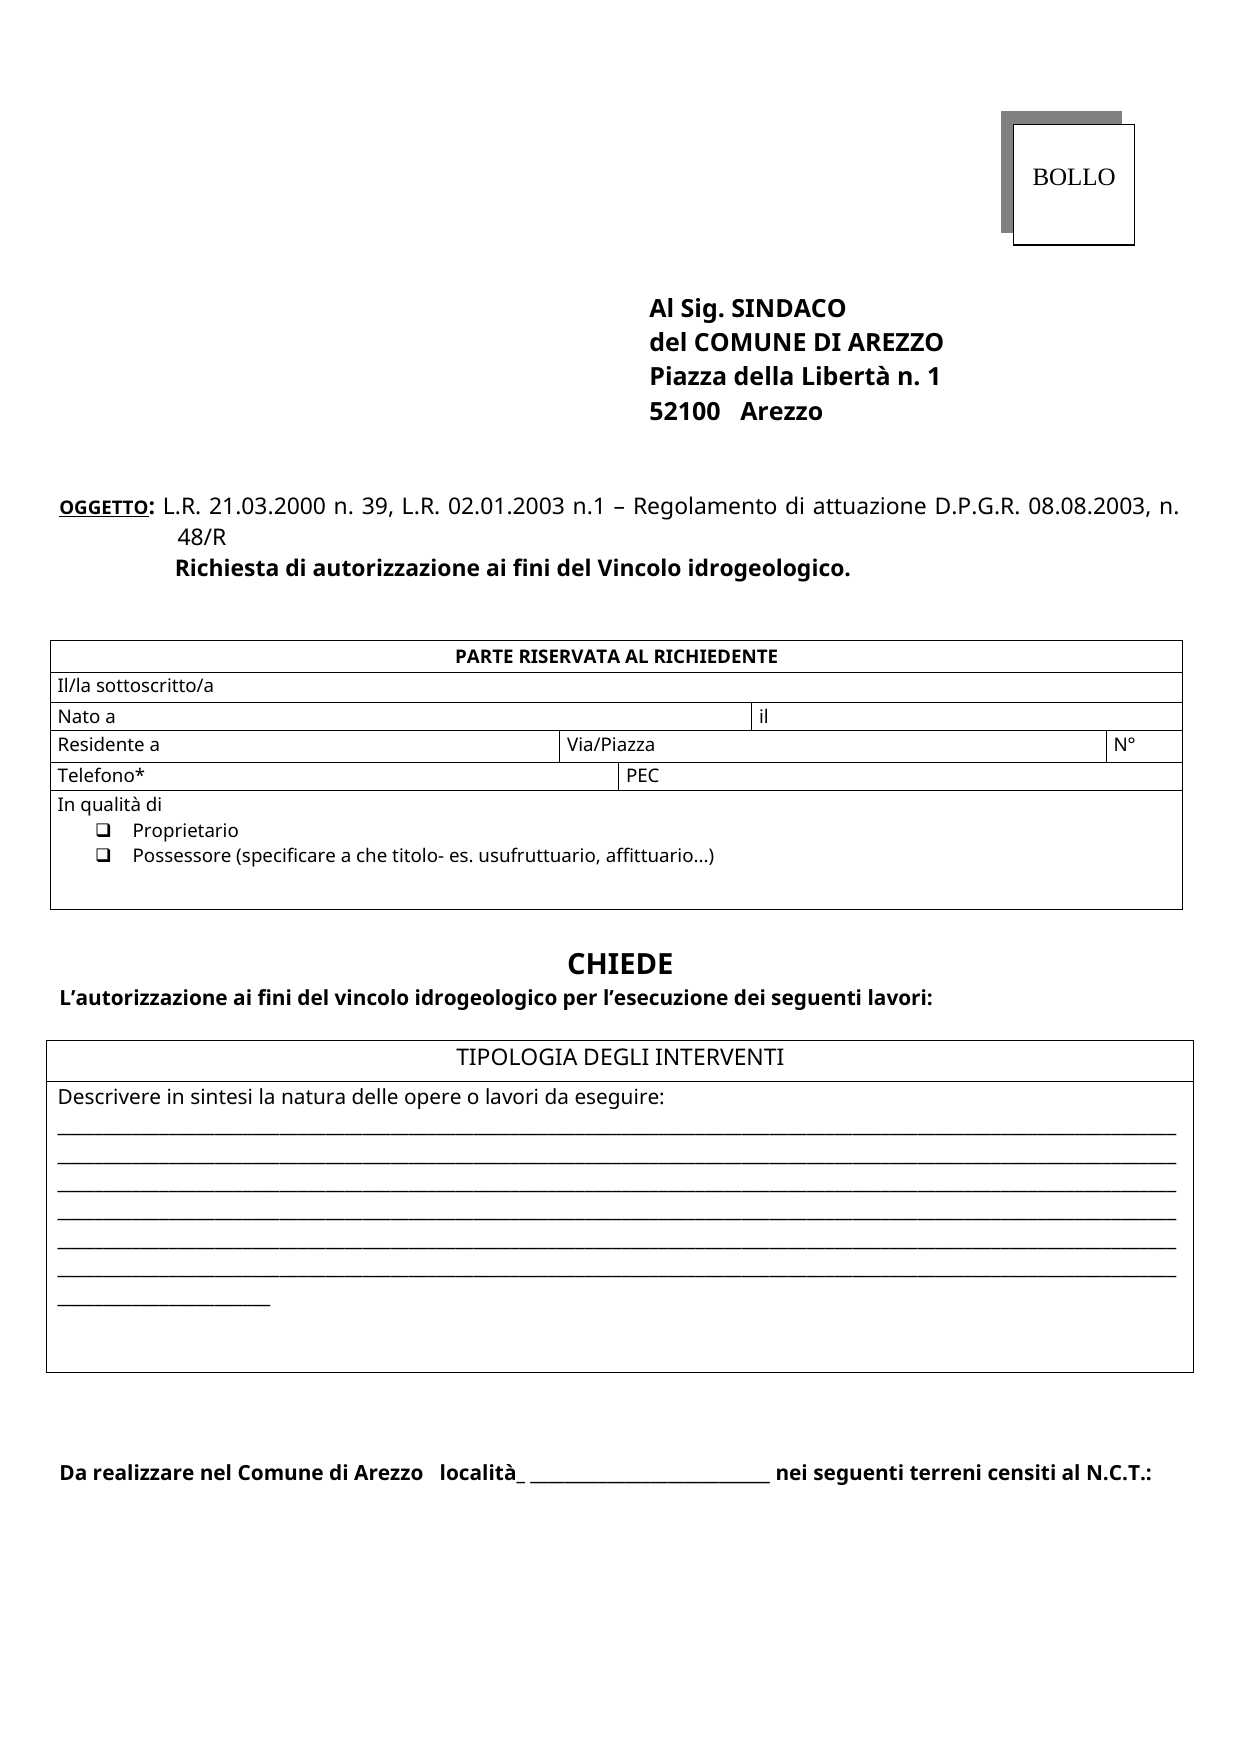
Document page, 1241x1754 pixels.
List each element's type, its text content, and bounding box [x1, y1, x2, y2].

table_header TIPOLOGIA DEGLI INTERVENTI [47, 1041, 1193, 1081]
subtitle CHIEDE [59, 944, 1181, 983]
table_cell Via/Piazza [560, 731, 1106, 762]
text L’autorizzazione ai fini del vincolo idrogeologico per l’esecuzione dei seguenti lavori: [59, 983, 1181, 1012]
text OGGETTO: L.R. 21.03.2000 n. 39, L.R. 02.01.2003 n.1 – Regolamento di attuazione D.P.G.R. 08.08.2003, n. 48/R [59, 490, 1181, 552]
text Al Sig. SINDACO [575, 291, 1092, 325]
text BOLLO [1030, 162, 1118, 190]
table_header PARTE RISERVATA AL RICHIEDENTE [51, 641, 1182, 672]
table_cell In qualità di Proprietario Possessore (specificare a che titolo- es. usufruttuario, affittuario...) [51, 791, 1182, 908]
table_cell Telefono* [51, 763, 618, 790]
text Da realizzare nel Comune di Arezzo località_ ____________________________ nei seguenti terreni censiti al N.C.T.: [59, 1458, 1181, 1487]
text Richiesta di autorizzazione ai fini del Vincolo idrogeologico. [133, 552, 1181, 583]
table_cell Residente a [51, 731, 559, 762]
text 52100 Arezzo [575, 393, 1092, 427]
table_cell PEC [619, 763, 1182, 790]
table_cell il [752, 703, 1182, 730]
table_cell Descrivere in sintesi la natura delle opere o lavori da eseguire: _____________________________________________________________________________________________________________________________________________________________________________________________________________________________________________________________________________________________________________________________________________________________________________________________________________________________________________________________________________________________________________________________________________________________________________________________________________________________________________________________________________________________________________________________________________________________________________ [47, 1082, 1193, 1372]
table_cell Nato a [51, 703, 751, 730]
table_cell N° [1107, 731, 1182, 762]
text del COMUNE DI AREZZO [575, 325, 1092, 359]
text Piazza della Libertà n. 1 [575, 359, 1092, 393]
table_cell Il/la sottoscritto/a [51, 673, 1182, 702]
